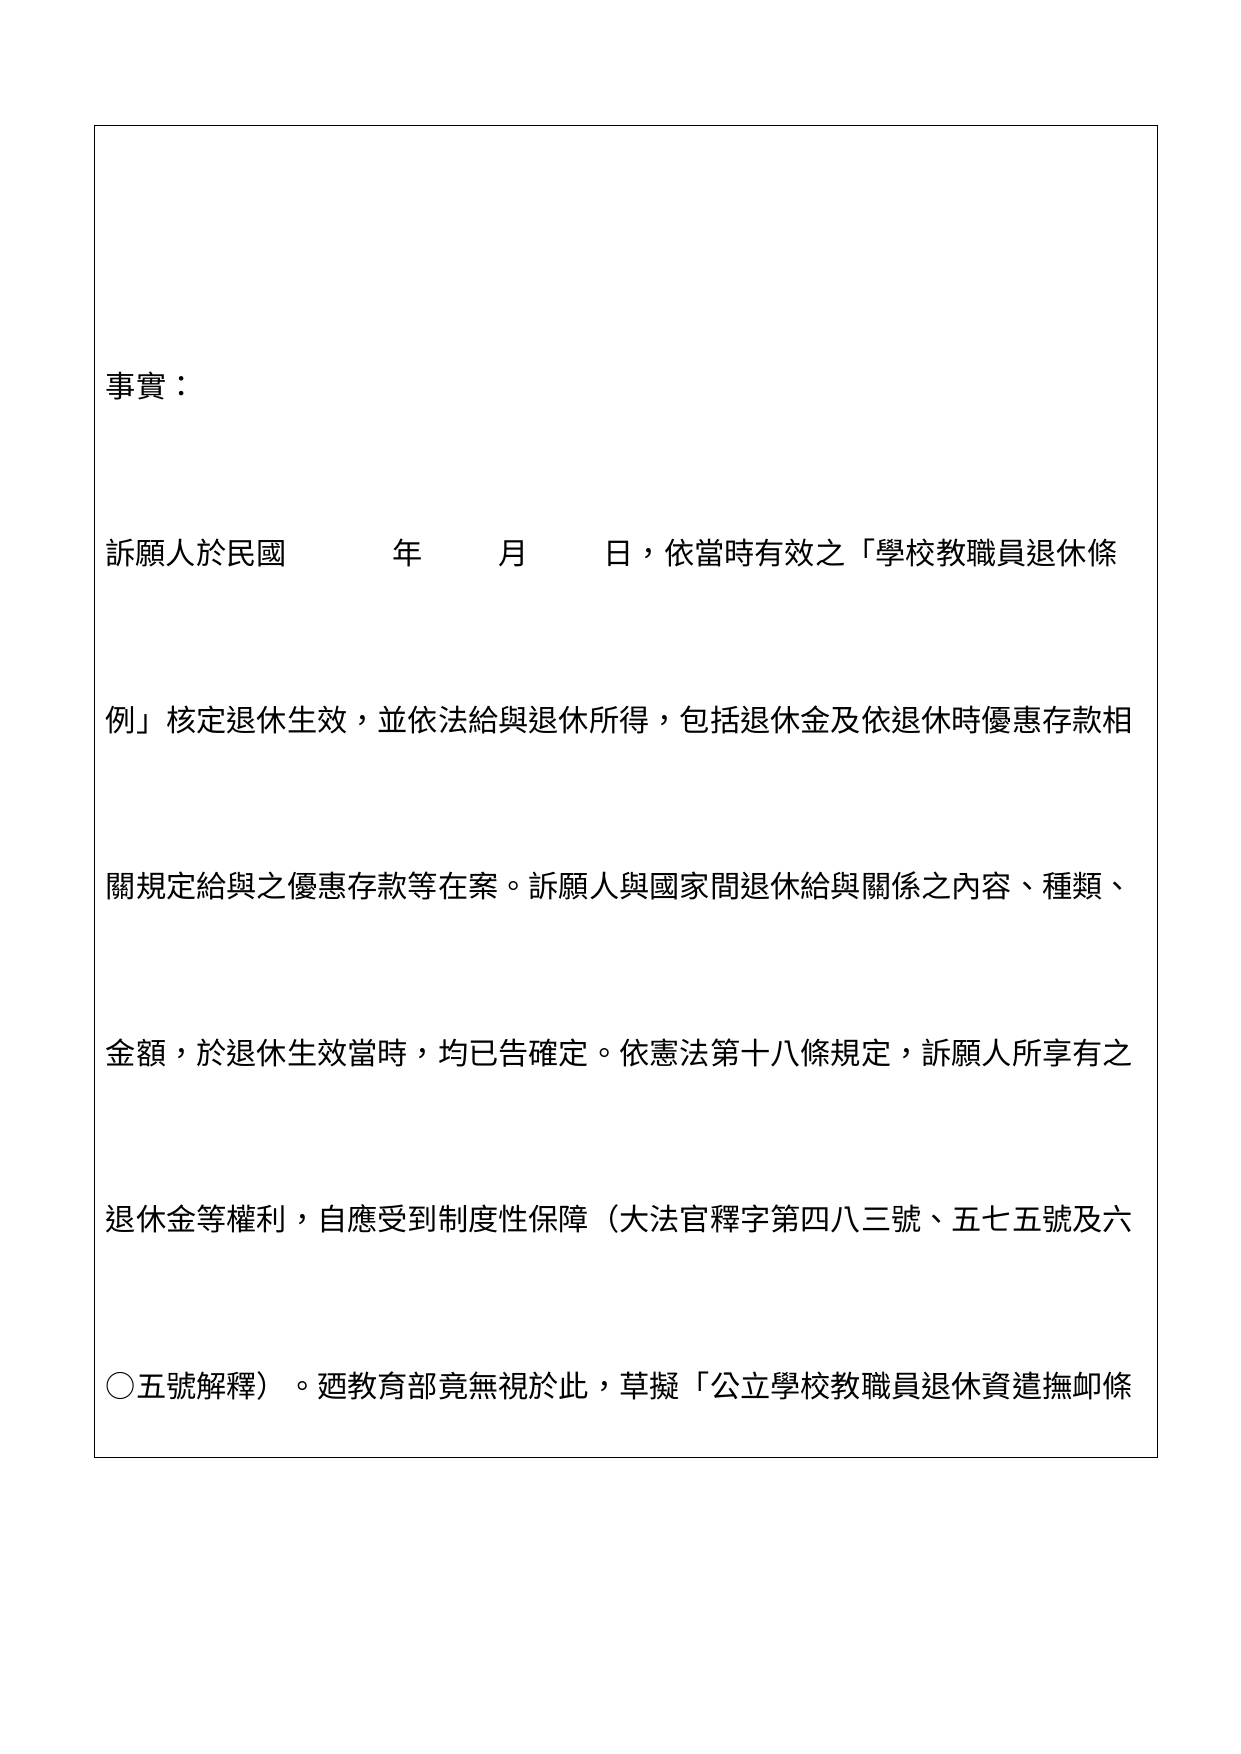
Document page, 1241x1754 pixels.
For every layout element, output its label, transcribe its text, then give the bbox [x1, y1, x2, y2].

table_cell 事實： 訴願人於民國 年 月 日，依當時有效之「學校教職員退休條例」核定退休生效，並依法給與退休所得，包括退休金及依退休時優惠存款相關規定給與之優惠存款等在案。訴願人與國家間退休給與關係之內容、種類、金額，於退休生效當時，均已告確定。依憲法第十八條規定，訴願人所享有之退休金等權利，自應受到制度性保障（大法官釋字第四八三號、五七五號及六○五號解釋）。廼教育部竟無視於此，草擬「公立學校教職員退休資遣撫卹條 [95, 126, 1157, 1457]
